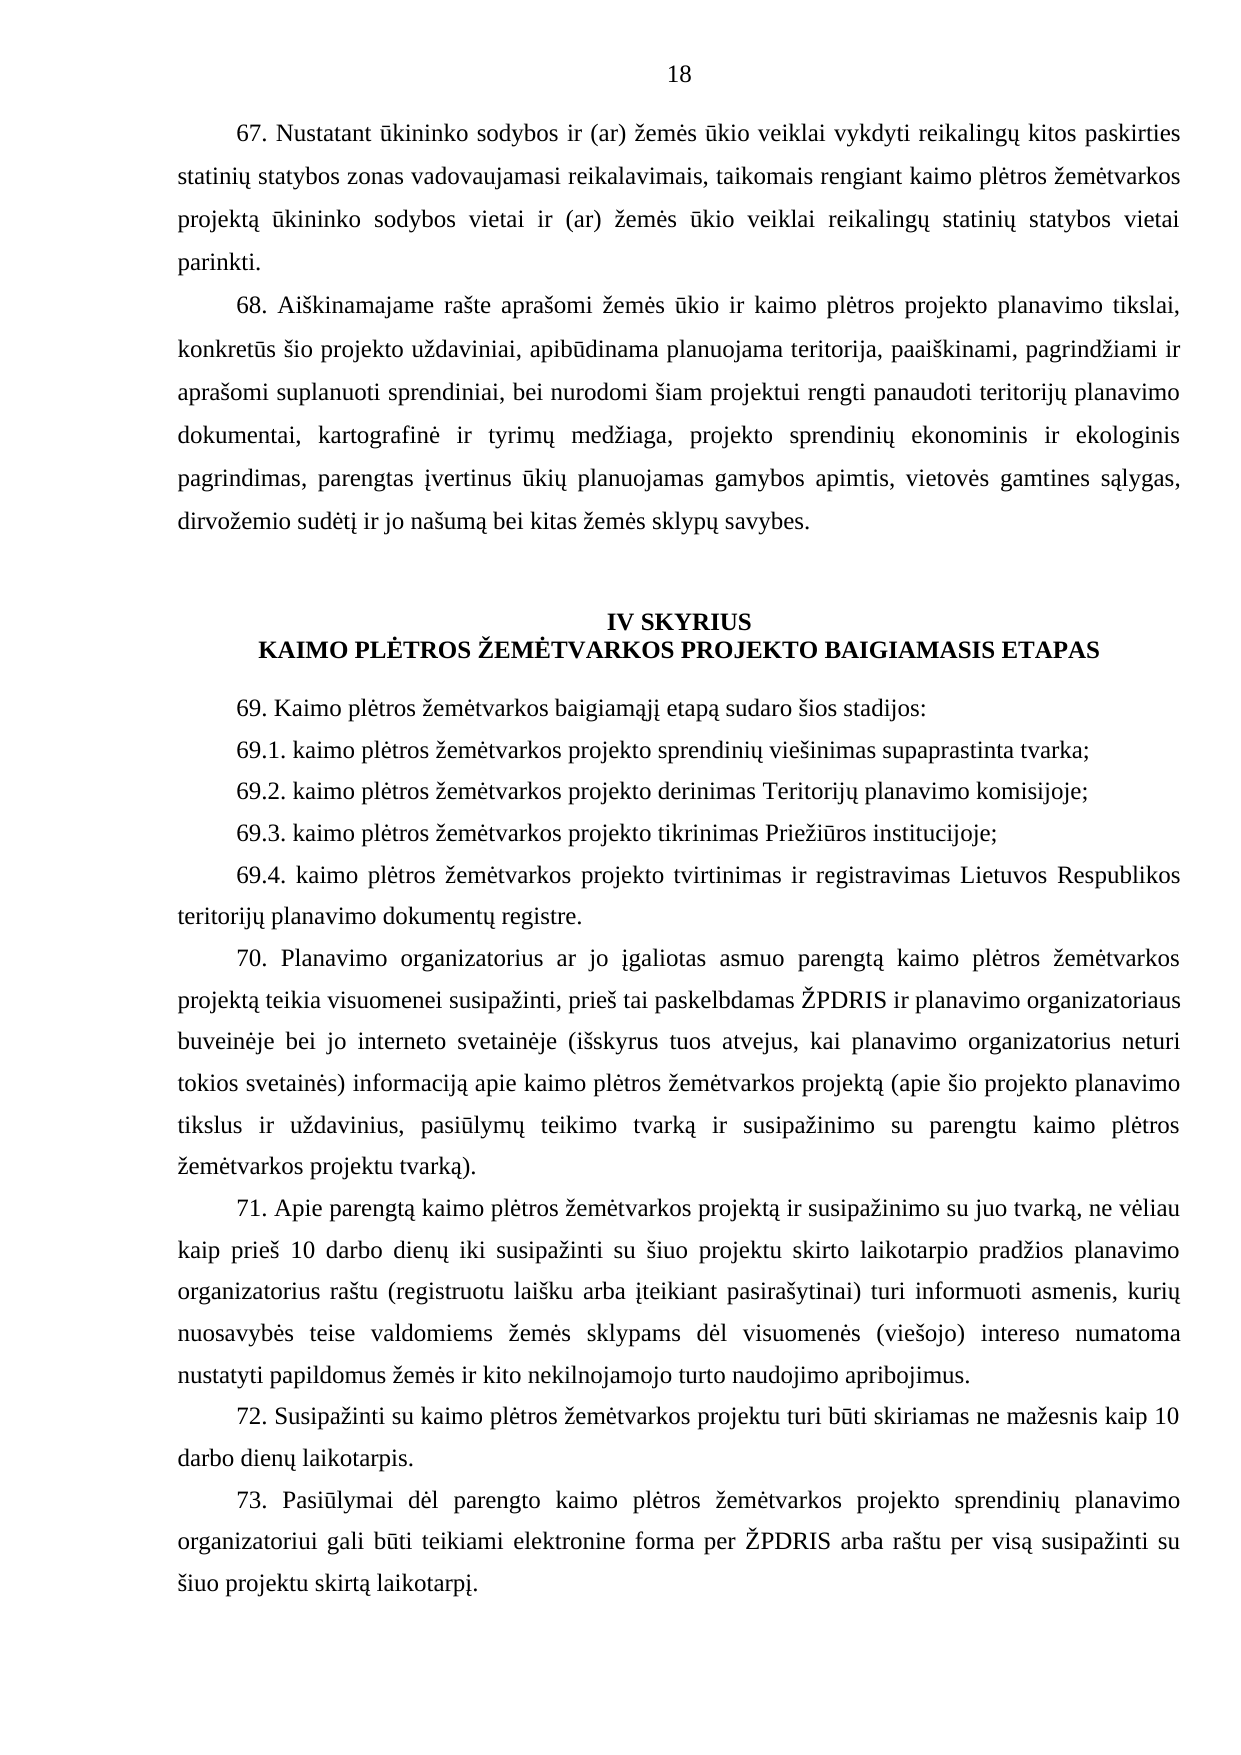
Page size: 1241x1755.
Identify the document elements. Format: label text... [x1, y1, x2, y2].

text 67. Nustatant ūkininko sodybos ir (ar) žemės ūkio veiklai vykdyti reikalingų kitos paskirties statinių statybos zonas vadovaujamasi reikalavimais, taikomais rengiant kaimo plėtros žemėtvarkos projektą ūkininko sodybos vietai ir (ar) žemės ūkio veiklai reikalingų statinių statybos vietai parinkti. [177, 118, 1181, 276]
text 71. Apie parengtą kaimo plėtros žemėtvarkos projektą ir susipažinimo su juo tvarką, ne vėliau kaip prieš 10 darbo dienų iki susipažinti su šiuo projektu skirto laikotarpio pradžios planavimo organizatorius raštu (registruotu laišku arba įteikiant pasirašytinai) turi informuoti asmenis, kurių nuosavybės teise valdomiems žemės sklypams dėl visuomenės (viešojo) intereso numatoma nustatyti papildomus žemės ir kito nekilnojamojo turto naudojimo apribojimus. [177, 1193, 1181, 1388]
text 69.2. kaimo plėtros žemėtvarkos projekto derinimas Teritorijų planavimo komisijoje; [177, 776, 1181, 805]
text 69. Kaimo plėtros žemėtvarkos baigiamąjį etapą sudaro šios stadijos: [177, 693, 1181, 722]
text IV SKYRIUS [177, 607, 1181, 636]
text 68. Aiškinamajame rašte aprašomi žemės ūkio ir kaimo plėtros projekto planavimo tikslai, konkretūs šio projekto uždaviniai, apibūdinama planuojama teritorija, paaiškinami, pagrindžiami ir aprašomi suplanuoti sprendiniai, bei nurodomi šiam projektui rengti panaudoti teritorijų planavimo dokumentai, kartografinė ir tyrimų medžiaga, projekto sprendinių ekonominis ir ekologinis pagrindimas, parengtas įvertinus ūkių planuojamas gamybos apimtis, vietovės gamtines sąlygas, dirvožemio sudėtį ir jo našumą bei kitas žemės sklypų savybes. [177, 291, 1181, 535]
text 69.1. kaimo plėtros žemėtvarkos projekto sprendinių viešinimas supaprastinta tvarka; [177, 735, 1181, 763]
text KAIMO PLĖTROS ŽEMĖTVARKOS PROJEKTO BAIGIAMASIS ETAPAS [177, 636, 1181, 664]
text 69.4. kaimo plėtros žemėtvarkos projekto tvirtinimas ir registravimas Lietuvos Respublikos teritorijų planavimo dokumentų registre. [177, 860, 1181, 930]
text 72. Susipažinti su kaimo plėtros žemėtvarkos projektu turi būti skiriamas ne mažesnis kaip 10 darbo dienų laikotarpis. [177, 1401, 1181, 1472]
text 73. Pasiūlymai dėl parengto kaimo plėtros žemėtvarkos projekto sprendinių planavimo organizatoriui gali būti teikiami elektronine forma per ŽPDRIS arba raštu per visą susipažinti su šiuo projektu skirtą laikotarpį. [177, 1485, 1181, 1597]
text 70. Planavimo organizatorius ar jo įgaliotas asmuo parengtą kaimo plėtros žemėtvarkos projektą teikia visuomenei susipažinti, prieš tai paskelbdamas ŽPDRIS ir planavimo organizatoriaus buveinėje bei jo interneto svetainėje (išskyrus tuos atvejus, kai planavimo organizatorius neturi tokios svetainės) informaciją apie kaimo plėtros žemėtvarkos projektą (apie šio projekto planavimo tikslus ir uždavinius, pasiūlymų teikimo tvarką ir susipažinimo su parengtu kaimo plėtros žemėtvarkos projektu tvarką). [177, 943, 1181, 1180]
text 69.3. kaimo plėtros žemėtvarkos projekto tikrinimas Priežiūros institucijoje; [236, 818, 1181, 847]
